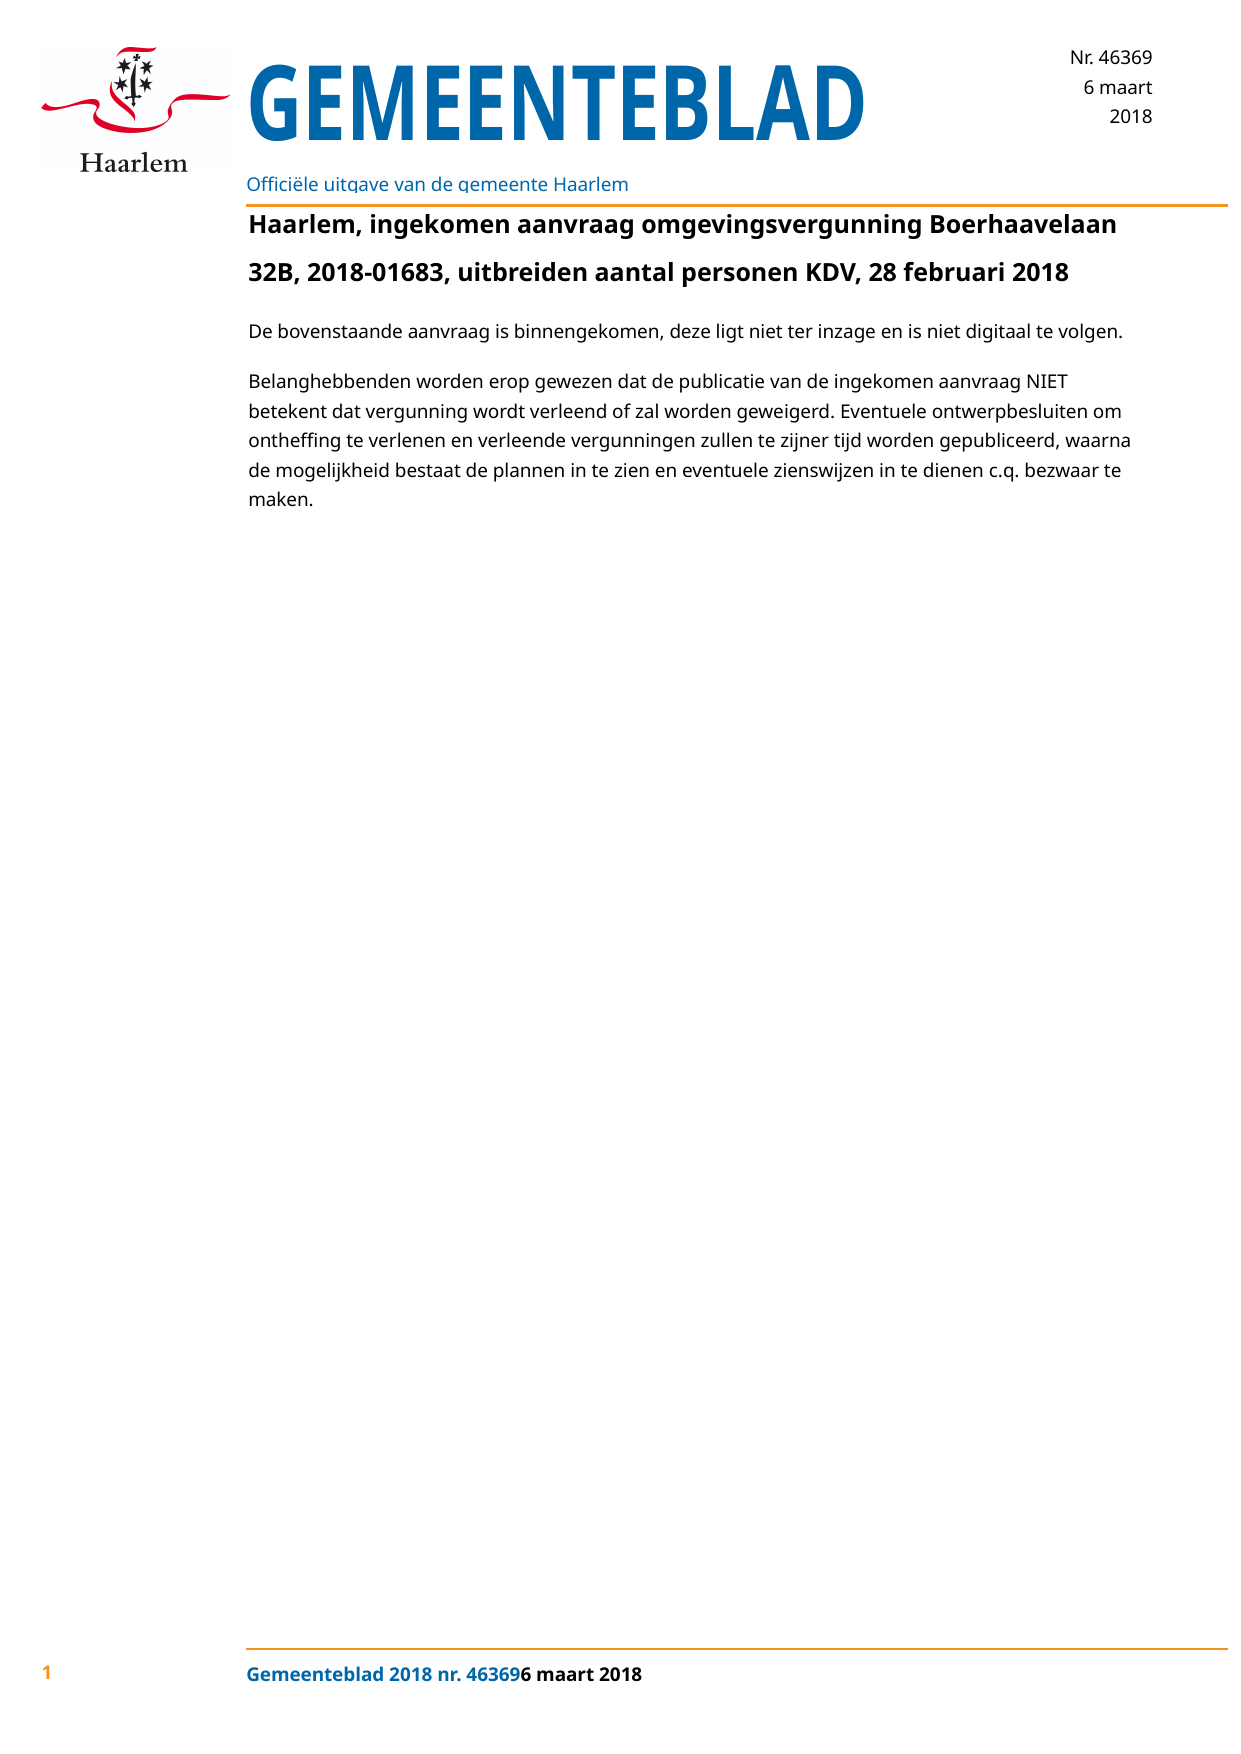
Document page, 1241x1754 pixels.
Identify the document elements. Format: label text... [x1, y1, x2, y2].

text De bovenstaande aanvraag is binnengekomen, deze ligt niet ter inzage en is niet digitaal te volgen. [248, 318, 1152, 344]
picture [41, 47, 231, 172]
text Belanghebbenden worden erop gewezen dat de publicatie van de ingekomen aanvraag NIET betekent dat vergunning wordt verleend of zal worden geweigerd. Eventuele ontwerpbesluiten om ontheffing te verlenen en verleende vergunningen zullen te zijner tijd worden gepubliceerd, waarna de mogelijkheid bestaat de plannen in te zien en eventuele zienswijzen in te dienen c.q. bezwaar te maken. [248, 368, 1152, 512]
text Haarlem, ingekomen aanvraag omgevingsvergunning Boerhaavelaan 32B, 2018-01683, uitbreiden aantal personen KDV, 28 februari 2018 [248, 207, 1152, 288]
